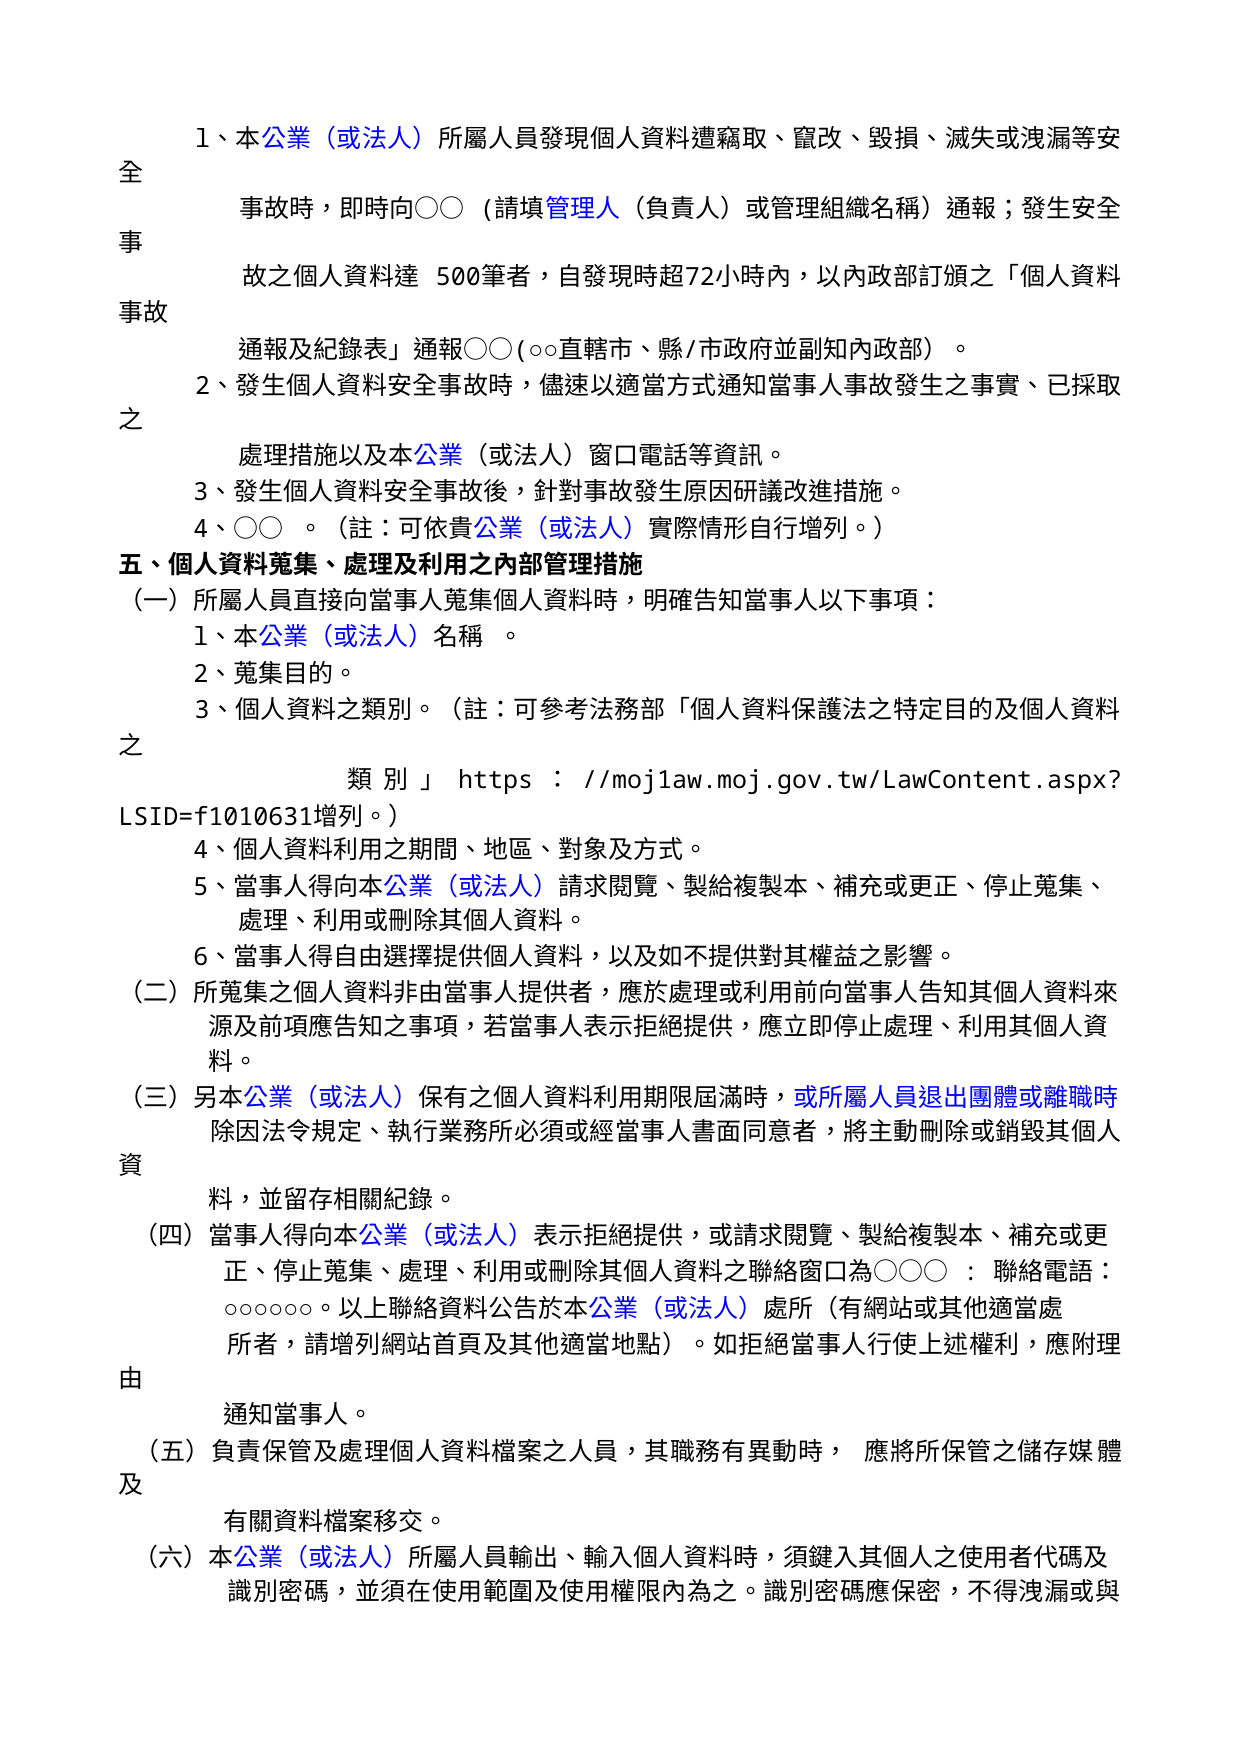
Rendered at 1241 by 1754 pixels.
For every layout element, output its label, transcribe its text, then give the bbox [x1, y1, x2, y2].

text （四）當事人得向本公業（或法人）表示拒絕提供，或請求閱覽、製給複製本、補充或更 [118, 1216, 1122, 1252]
text （三）另本公業（或法人）保有之個人資料利用期限屆滿時，或所屬人員退出團體或離職時 [118, 1077, 1122, 1113]
text 源及前項應告知之事項，若當事人表示拒絕提供，應立即停止處理、利用其個人資 [118, 1009, 1122, 1043]
text 通知當事人。 [118, 1395, 1122, 1431]
text 2、發生個人資料安全事故時，儘速以適當方式通知當事人事故發生之事實、已採取之 [118, 365, 1122, 436]
text 通報及紀錄表」通報○○(○○直轄市、縣/市政府並副知內政部）。 [118, 329, 1122, 365]
text 6、當事人得自由選擇提供個人資料，以及如不提供對其權益之影響。 [118, 937, 1122, 973]
text ○○○○○○。以上聯絡資料公告於本公業（或法人）處所（有網站或其他適當處 [118, 1288, 1122, 1324]
text l、本公業（或法人）名稱 。 [118, 617, 1122, 653]
text 處理、利用或刪除其個人資料。 [118, 902, 1122, 937]
text 4、○○ 。（註：可依貴公業（或法人）實際情形自行增列。） [118, 508, 1122, 544]
text 所者，請增列網站首頁及其他適當地點）。如拒絕當事人行使上述權利，應附理由 [118, 1324, 1122, 1395]
text 故之個人資料達 500筆者，自發現時超72小時內，以內政部訂頒之「個人資料事故 [118, 259, 1122, 329]
text 4、個人資料利用之期間、地區、對象及方式。 [118, 832, 1122, 866]
text 識別密碼，並須在使用範圍及使用權限內為之。識別密碼應保密，不得洩漏或與 [118, 1574, 1122, 1608]
text 料，並留存相關紀錄。 [118, 1182, 1122, 1216]
text 類別」https：//moj1aw.moj.gov.tw/LawContent.aspx?LSID=f1010631增列。） [118, 762, 1122, 832]
text 處理措施以及本公業（或法人）窗口電話等資訊。 [118, 436, 1122, 472]
text （二）所蒐集之個人資料非由當事人提供者，應於處理或利用前向當事人告知其個人資料來 [118, 973, 1122, 1009]
text 事故時，即時向○○ (請填管理人（負責人）或管理組織名稱）通報；發生安全事 [118, 188, 1122, 259]
text 2、蒐集目的。 [118, 653, 1122, 689]
text 五、個人資料蒐集、處理及利用之內部管理措施 [118, 544, 1122, 581]
text 5、當事人得向本公業（或法人）請求閱覽、製給複製本、補充或更正、停止蒐集、 [118, 866, 1122, 902]
text （一）所屬人員直接向當事人蒐集個人資料時，明確告知當事人以下事項： [118, 581, 1122, 617]
text 除因法令規定、執行業務所必須或經當事人書面同意者，將主動刪除或銷毀其個人資 [118, 1113, 1122, 1182]
text （五）負責保管及處理個人資料檔案之人員，其職務有異動時， 應將所保管之儲存媒體及 [118, 1431, 1122, 1501]
text 有關資料檔案移交。 [118, 1501, 1122, 1537]
text 料。 [118, 1043, 1122, 1077]
text 3、個人資料之類別。（註：可參考法務部「個人資料保護法之特定目的及個人資料之 [118, 689, 1122, 762]
text （六）本公業（或法人）所屬人員輸出、輸入個人資料時，須鍵入其個人之使用者代碼及 [118, 1537, 1122, 1574]
text 正、停止蒐集、處理、利用或刪除其個人資料之聯絡窗口為○○○ : 聯絡電語： [118, 1252, 1122, 1288]
text l、本公業（或法人）所屬人員發現個人資料遭竊取、竄改、毀損、滅失或洩漏等安全 [118, 118, 1122, 188]
text 3、發生個人資料安全事故後，針對事故發生原因研議改進措施。 [118, 472, 1122, 508]
